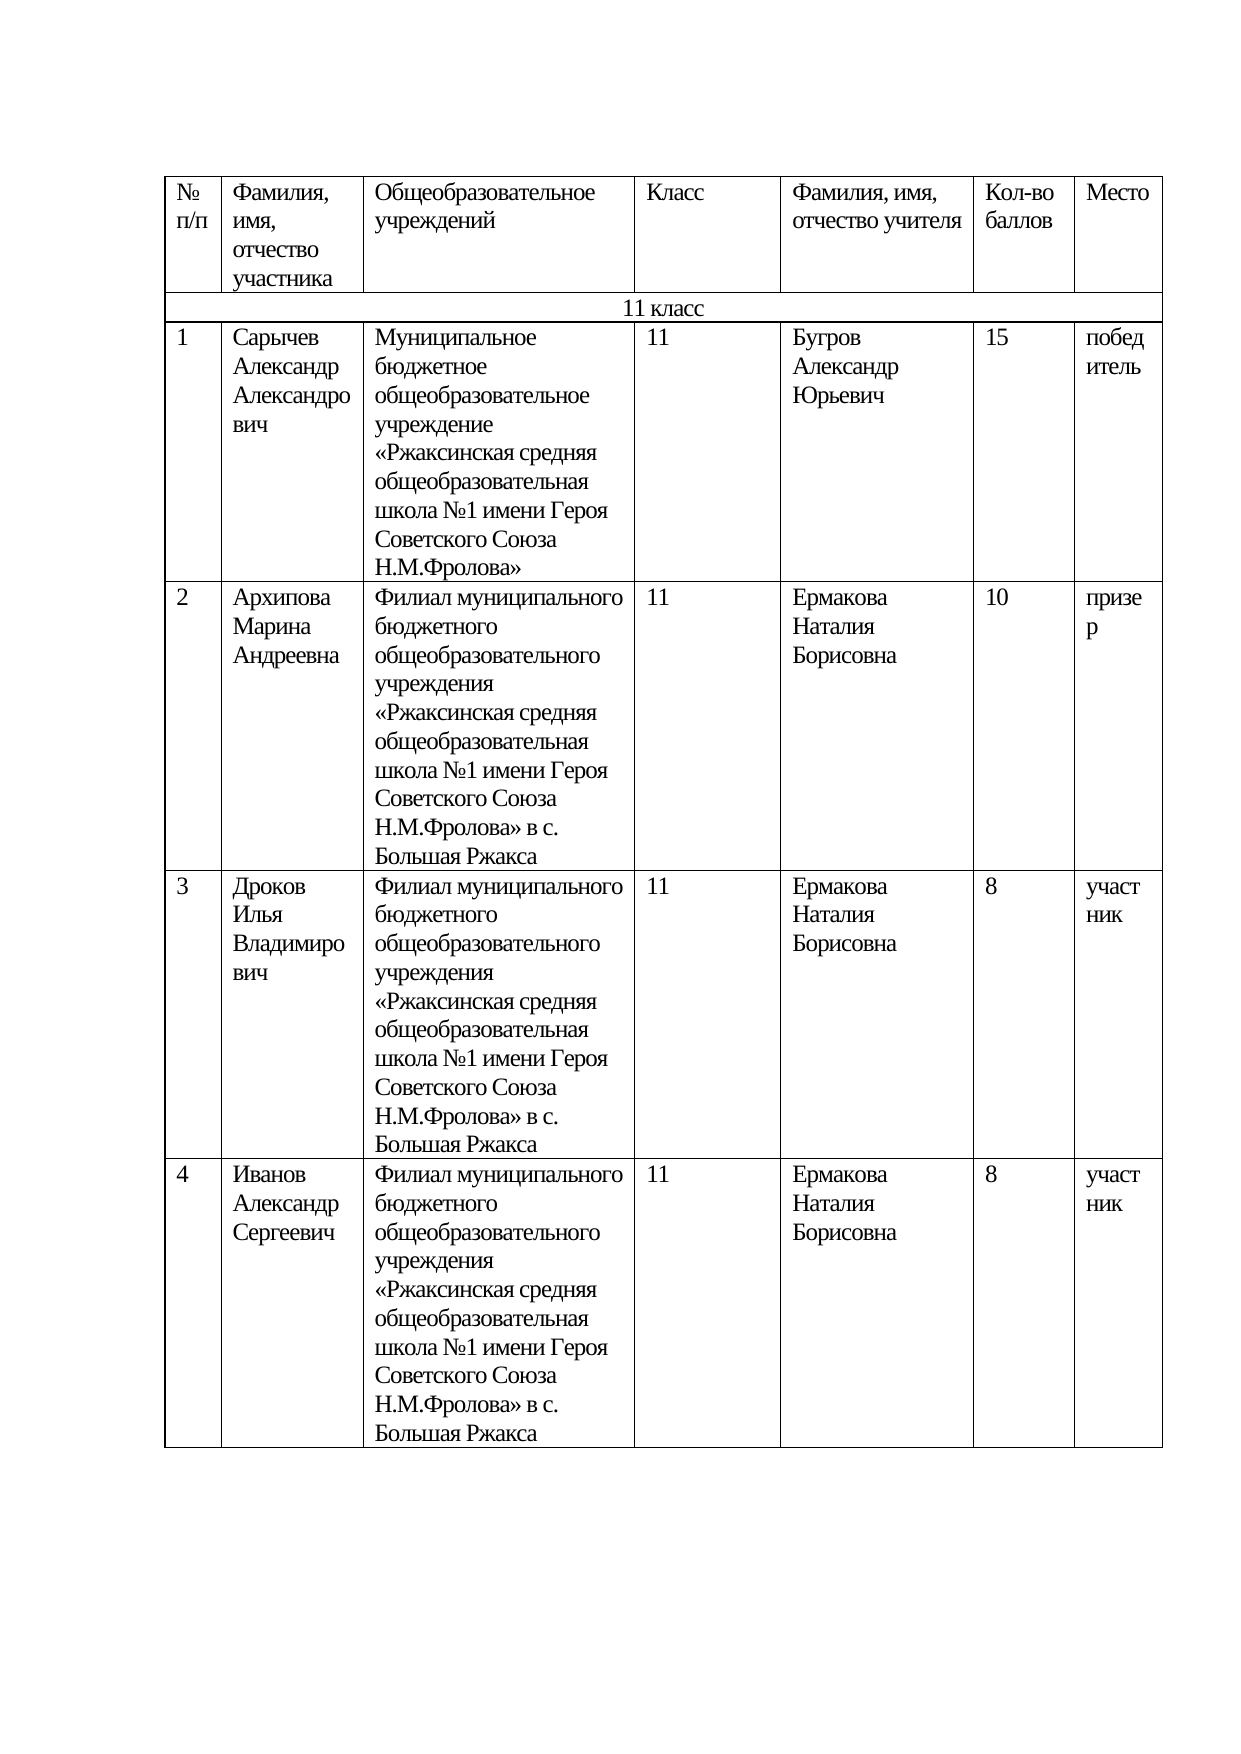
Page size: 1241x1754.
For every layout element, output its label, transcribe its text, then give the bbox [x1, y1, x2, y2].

table_cell 8 [974, 871, 1074, 1158]
table_cell призер [1075, 582, 1162, 870]
table_cell Дроков Илья Владимирович [222, 871, 363, 1158]
table_cell Бугров Александр Юрьевич [781, 323, 973, 581]
table_cell 10 [974, 582, 1074, 870]
table_cell 8 [974, 1159, 1074, 1447]
table_cell участник [1075, 1159, 1162, 1447]
table_cell Иванов Александр Сергеевич [222, 1159, 363, 1447]
table_header Фамилия, имя, отчество участника [222, 177, 363, 292]
table_cell 11 [635, 1159, 780, 1447]
table_cell Муниципальное бюджетное общеобразовательное учреждение «Ржаксинская средняя общеобразовательная школа №1 имени Героя Советского Союза Н.М.Фролова» [364, 323, 634, 581]
table_header Класс [635, 177, 780, 292]
table_header №п/п [166, 177, 221, 292]
table_header Кол-во баллов [974, 177, 1074, 292]
table_header Место [1075, 177, 1162, 292]
table_header Общеобразовательное учреждений [364, 177, 634, 292]
table_cell 4 [166, 1159, 221, 1447]
table_cell участник [1075, 871, 1162, 1158]
table_cell 1 [166, 323, 221, 581]
table_cell 11 [635, 323, 780, 581]
table_cell победитель [1075, 323, 1162, 581]
table_cell 11 [635, 871, 780, 1158]
table_cell Сарычев Александр Александрович [222, 323, 363, 581]
table_cell Филиал муниципального бюджетного общеобразовательного учреждения «Ржаксинская средняя общеобразовательная школа №1 имени Героя Советского Союза Н.М.Фролова» в с. Большая Ржакса [364, 582, 634, 870]
table_cell Ермакова Наталия Борисовна [781, 871, 973, 1158]
table_cell 11 класс [166, 293, 1162, 321]
table_cell 3 [166, 871, 221, 1158]
table_header Фамилия, имя, отчество учителя [781, 177, 973, 292]
table_cell 2 [166, 582, 221, 870]
table_cell Ермакова Наталия Борисовна [781, 1159, 973, 1447]
table_cell 15 [974, 323, 1074, 581]
table_cell 11 [635, 582, 780, 870]
table_cell Ермакова Наталия Борисовна [781, 582, 973, 870]
table_cell Архипова Марина Андреевна [222, 582, 363, 870]
table_cell Филиал муниципального бюджетного общеобразовательного учреждения «Ржаксинская средняя общеобразовательная школа №1 имени Героя Советского Союза Н.М.Фролова» в с. Большая Ржакса [364, 871, 634, 1158]
table_cell Филиал муниципального бюджетного общеобразовательного учреждения «Ржаксинская средняя общеобразовательная школа №1 имени Героя Советского Союза Н.М.Фролова» в с. Большая Ржакса [364, 1159, 634, 1447]
